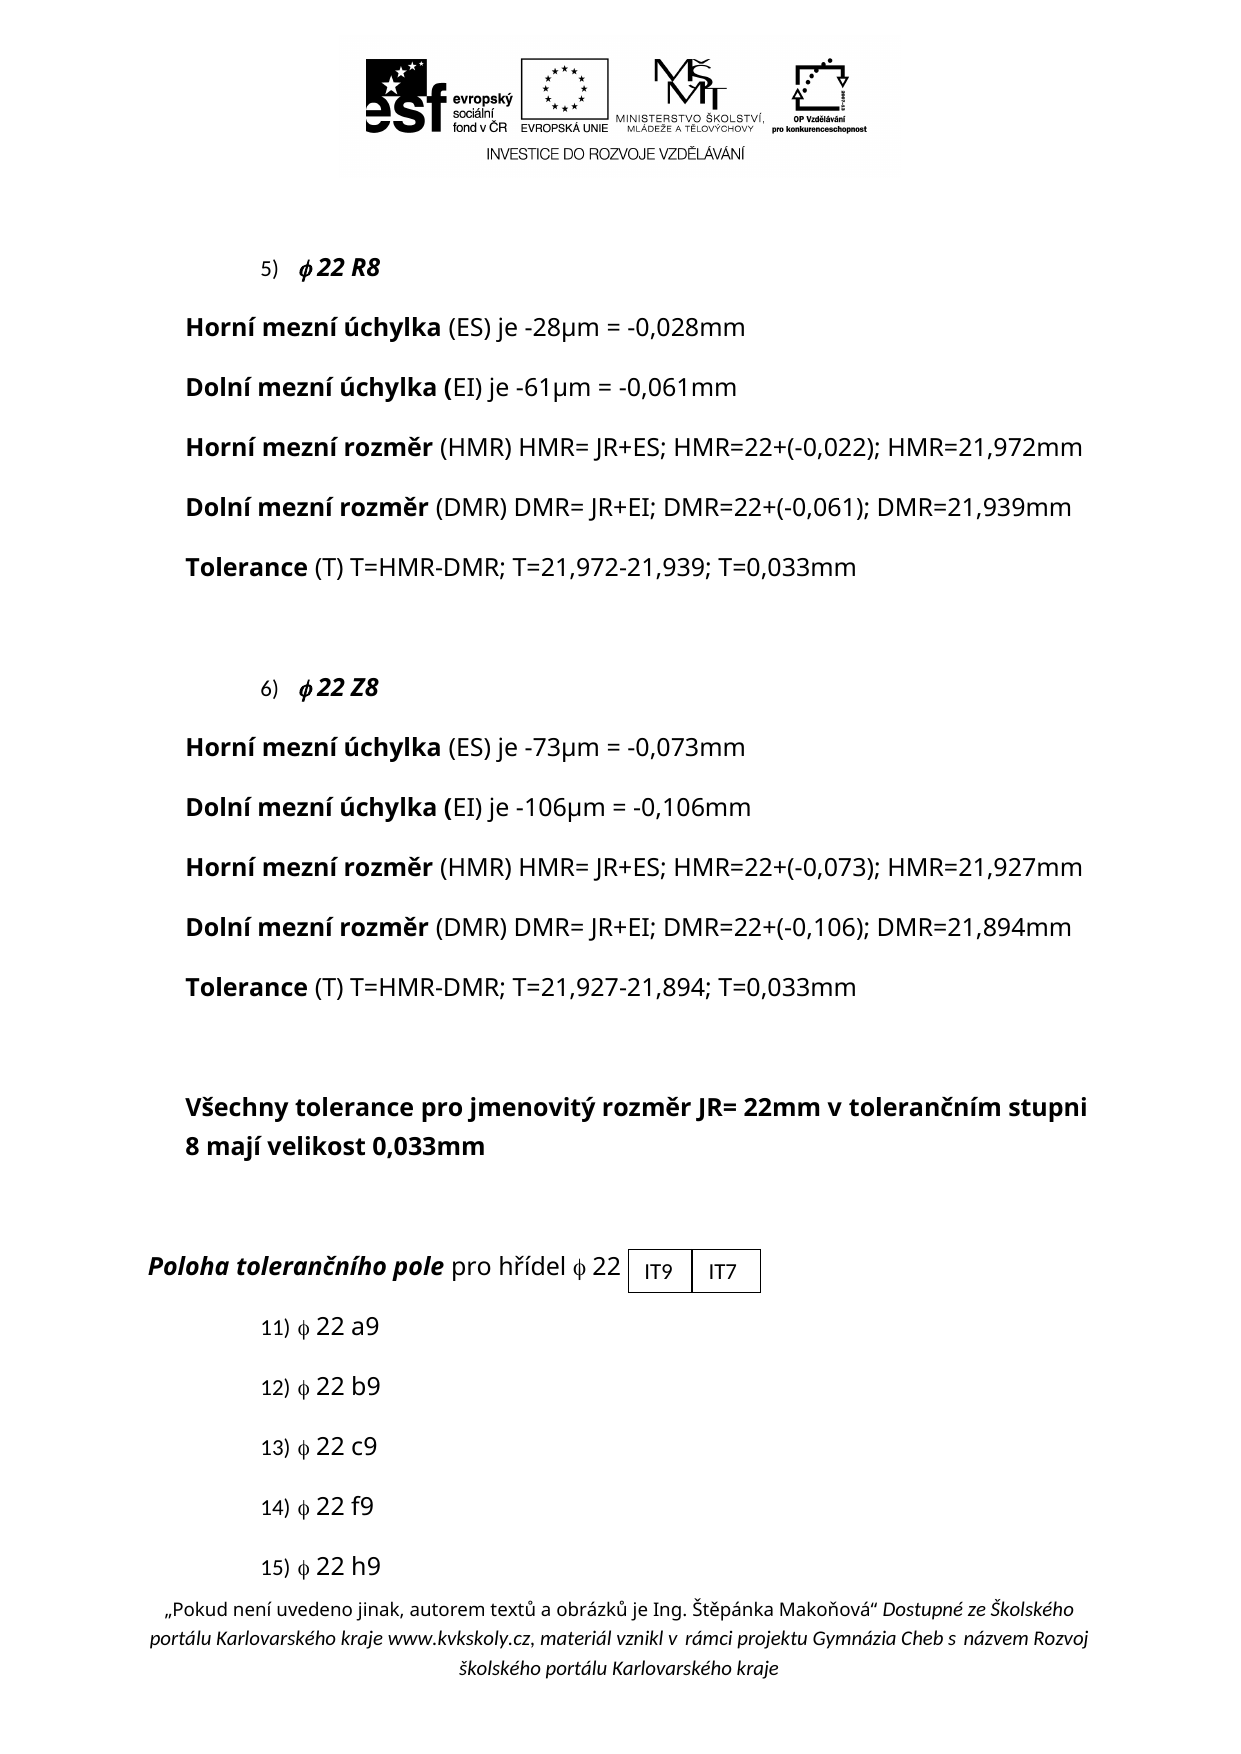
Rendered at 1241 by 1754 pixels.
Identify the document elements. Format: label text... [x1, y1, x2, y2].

text Horní mezní rozměr (HMR) HMR= JR+ES; HMR=22+(-0,022); HMR=21,972mm [185, 429, 1093, 463]
text Horní mezní rozměr (HMR) HMR= JR+ES; HMR=22+(-0,073); HMR=21,927mm [185, 849, 1093, 883]
text [693, 1250, 760, 1292]
text Dolní mezní úchylka (EI) je -106µm = -0,106mm [185, 789, 1093, 823]
list  22 a9 [260, 1309, 1093, 1343]
text IT7 [708, 1257, 745, 1284]
text Poloha tolerančního pole pro hřídel  22 [148, 1249, 628, 1283]
list  22 Z8 [260, 669, 1093, 703]
list  22 f9 [260, 1489, 1093, 1523]
text Horní mezní úchylka (ES) je -28µm = -0,028mm [185, 309, 1093, 343]
list  22 c9 [260, 1429, 1093, 1463]
list  22 b9 [260, 1369, 1093, 1403]
text Dolní mezní úchylka (EI) je -61µm = -0,061mm [185, 369, 1093, 403]
text Dolní mezní rozměr (DMR) DMR= JR+EI; DMR=22+(-0,106); DMR=21,894mm [185, 909, 1093, 943]
text Tolerance (T) T=HMR-DMR; T=21,972-21,939; T=0,033mm [185, 549, 1093, 583]
text Horní mezní úchylka (ES) je -73µm = -0,073mm [185, 729, 1093, 763]
text Všechny tolerance pro jmenovitý rozměr JR= 22mm v tolerančním stupni 8 mají velikost 0,033mm [185, 1089, 1093, 1163]
text Tolerance (T) T=HMR-DMR; T=21,927-21,894; T=0,033mm [185, 969, 1093, 1003]
text [761, 1249, 1093, 1283]
text IT9 [644, 1257, 676, 1284]
text Dolní mezní rozměr (DMR) DMR= JR+EI; DMR=22+(-0,061); DMR=21,939mm [185, 489, 1093, 523]
list  22 R8 [260, 249, 1093, 283]
list  22 h9 [260, 1549, 1093, 1583]
text [629, 1250, 691, 1292]
